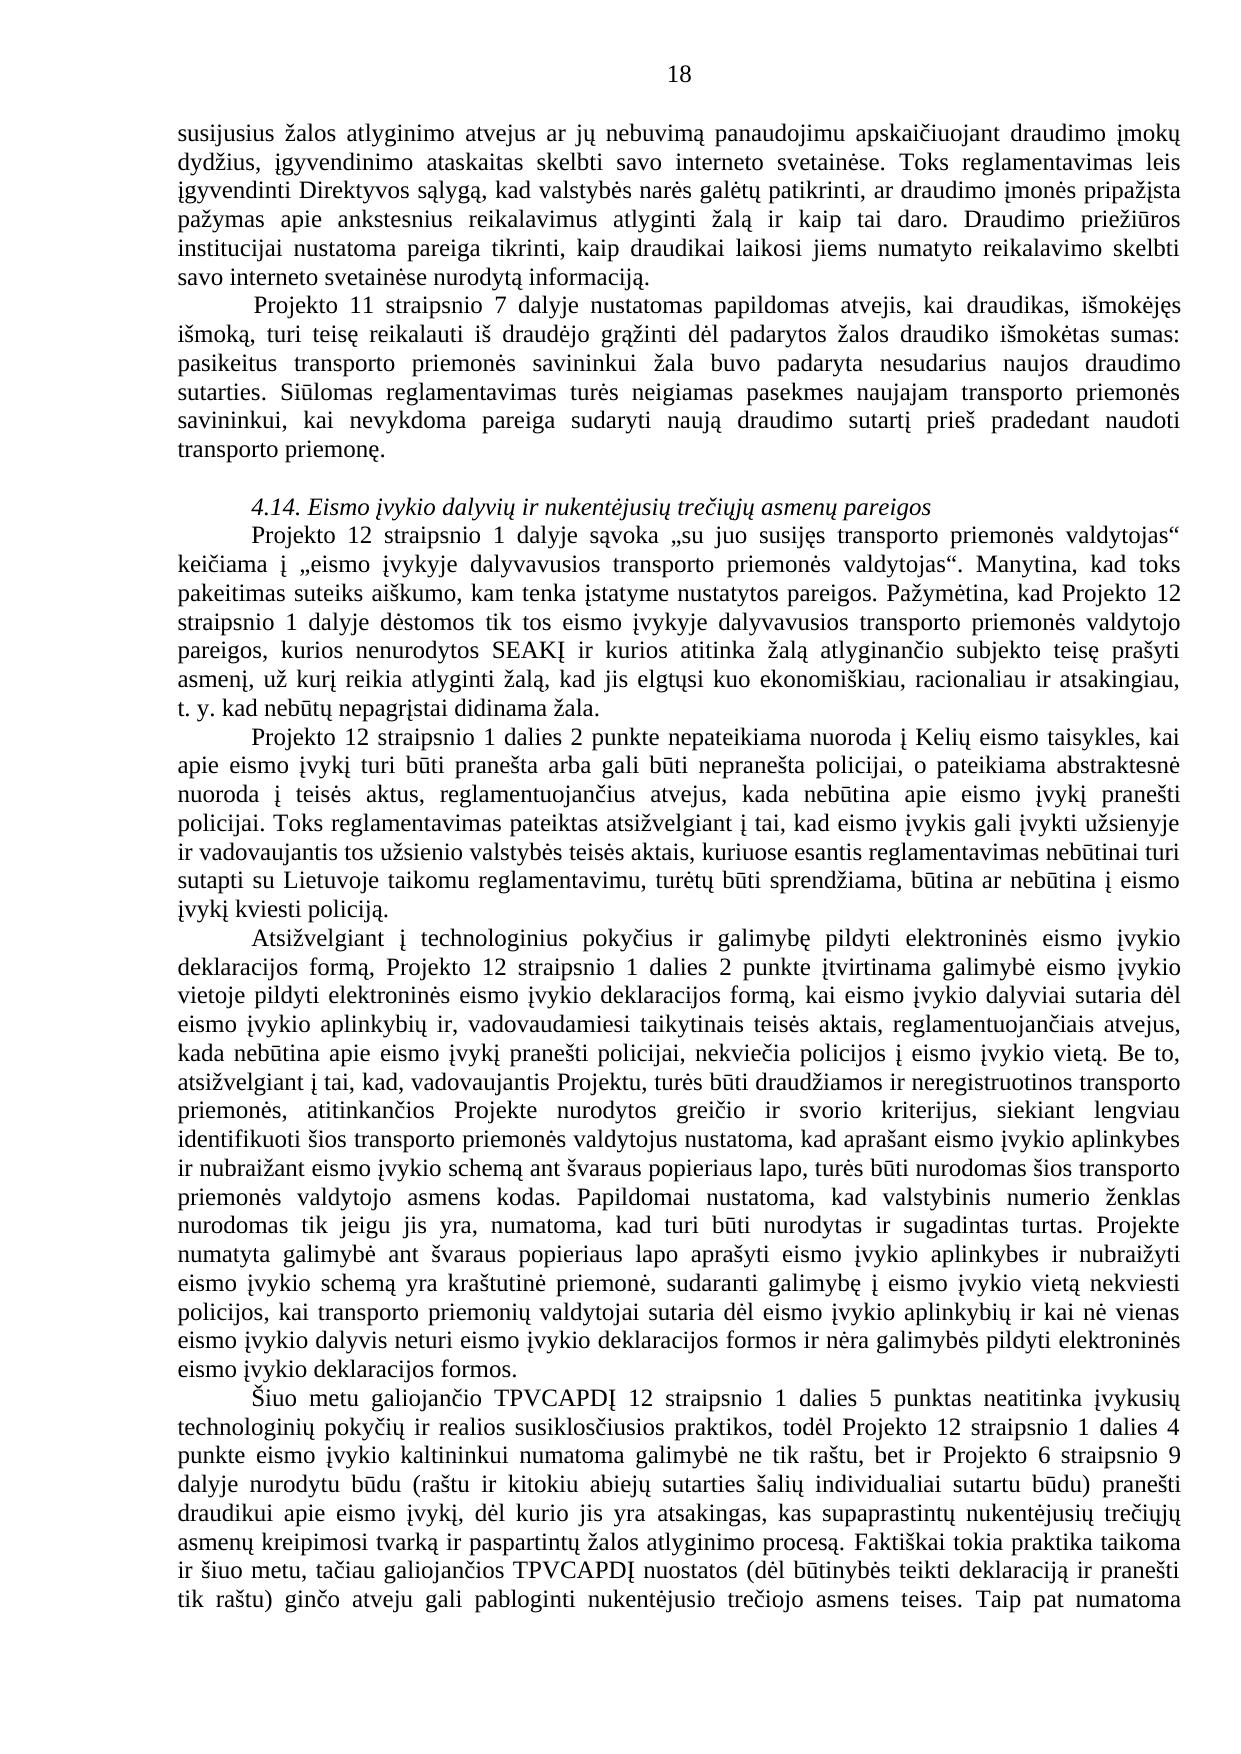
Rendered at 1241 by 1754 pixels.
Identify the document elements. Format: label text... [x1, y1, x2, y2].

text susijusius žalos atlyginimo atvejus ar jų nebuvimą panaudojimu apskaičiuojant draudimo įmokų dydžius, įgyvendinimo ataskaitas skelbti savo interneto svetainėse. Toks reglamentavimas leis įgyvendinti Direktyvos sąlygą, kad valstybės narės galėtų patikrinti, ar draudimo įmonės pripažįsta pažymas apie ankstesnius reikalavimus atlyginti žalą ir kaip tai daro. Draudimo priežiūros institucijai nustatoma pareiga tikrinti, kaip draudikai laikosi jiems numatyto reikalavimo skelbti savo interneto svetainėse nurodytą informaciją. [177, 118, 1181, 291]
text Šiuo metu galiojančio TPVCAPDĮ 12 straipsnio 1 dalies 5 punktas neatitinka įvykusių technologinių pokyčių ir realios susiklosčiusios praktikos, todėl Projekto 12 straipsnio 1 dalies 4 punkte eismo įvykio kaltininkui numatoma galimybė ne tik raštu, bet ir Projekto 6 straipsnio 9 dalyje nurodytu būdu (raštu ir kitokiu abiejų sutarties šalių individualiai sutartu būdu) pranešti draudikui apie eismo įvykį, dėl kurio jis yra atsakingas, kas supaprastintų nukentėjusių trečiųjų asmenų kreipimosi tvarką ir paspartintų žalos atlyginimo procesą. Faktiškai tokia praktika taikoma ir šiuo metu, tačiau galiojančios TPVCAPDĮ nuostatos (dėl būtinybės teikti deklaraciją ir pranešti tik raštu) ginčo atveju gali pabloginti nukentėjusio trečiojo asmens teises. Taip pat numatoma [177, 1383, 1181, 1613]
text Projekto 12 straipsnio 1 dalyje sąvoka „su juo susijęs transporto priemonės valdytojas“ keičiama į „eismo įvykyje dalyvavusios transporto priemonės valdytojas“. Manytina, kad toks pakeitimas suteiks aiškumo, kam tenka įstatyme nustatytos pareigos. Pažymėtina, kad Projekto 12 straipsnio 1 dalyje dėstomos tik tos eismo įvykyje dalyvavusios transporto priemonės valdytojo pareigos, kurios nenurodytos SEAKĮ ir kurios atitinka žalą atlyginančio subjekto teisę prašyti asmenį, už kurį reikia atlyginti žalą, kad jis elgtųsi kuo ekonomiškiau, racionaliau ir atsakingiau, t. y. kad nebūtų nepagrįstai didinama žala. [177, 521, 1181, 722]
text 4.14. Eismo įvykio dalyvių ir nukentėjusių trečiųjų asmenų pareigos [177, 492, 1181, 521]
text Projekto 11 straipsnio 7 dalyje nustatomas papildomas atvejis, kai draudikas, išmokėjęs išmoką, turi teisę reikalauti iš draudėjo grąžinti dėl padarytos žalos draudiko išmokėtas sumas: pasikeitus transporto priemonės savininkui žala buvo padaryta nesudarius naujos draudimo sutarties. Siūlomas reglamentavimas turės neigiamas pasekmes naujajam transporto priemonės savininkui, kai nevykdoma pareiga sudaryti naują draudimo sutartį prieš pradedant naudoti transporto priemonę. [177, 291, 1181, 463]
text Atsižvelgiant į technologinius pokyčius ir galimybę pildyti elektroninės eismo įvykio deklaracijos formą, Projekto 12 straipsnio 1 dalies 2 punkte įtvirtinama galimybė eismo įvykio vietoje pildyti elektroninės eismo įvykio deklaracijos formą, kai eismo įvykio dalyviai sutaria dėl eismo įvykio aplinkybių ir, vadovaudamiesi taikytinais teisės aktais, reglamentuojančiais atvejus, kada nebūtina apie eismo įvykį pranešti policijai, nekviečia policijos į eismo įvykio vietą. Be to, atsižvelgiant į tai, kad, vadovaujantis Projektu, turės būti draudžiamos ir neregistruotinos transporto priemonės, atitinkančios Projekte nurodytos greičio ir svorio kriterijus, siekiant lengviau identifikuoti šios transporto priemonės valdytojus nustatoma, kad aprašant eismo įvykio aplinkybes ir nubraižant eismo įvykio schemą ant švaraus popieriaus lapo, turės būti nurodomas šios transporto priemonės valdytojo asmens kodas. Papildomai nustatoma, kad valstybinis numerio ženklas nurodomas tik jeigu jis yra, numatoma, kad turi būti nurodytas ir sugadintas turtas. Projekte numatyta galimybė ant švaraus popieriaus lapo aprašyti eismo įvykio aplinkybes ir nubraižyti eismo įvykio schemą yra kraštutinė priemonė, sudaranti galimybę į eismo įvykio vietą nekviesti policijos, kai transporto priemonių valdytojai sutaria dėl eismo įvykio aplinkybių ir kai nė vienas eismo įvykio dalyvis neturi eismo įvykio deklaracijos formos ir nėra galimybės pildyti elektroninės eismo įvykio deklaracijos formos. [177, 923, 1181, 1383]
text Projekto 12 straipsnio 1 dalies 2 punkte nepateikiama nuoroda į Kelių eismo taisykles, kai apie eismo įvykį turi būti pranešta arba gali būti nepranešta policijai, o pateikiama abstraktesnė nuoroda į teisės aktus, reglamentuojančius atvejus, kada nebūtina apie eismo įvykį pranešti policijai. Toks reglamentavimas pateiktas atsižvelgiant į tai, kad eismo įvykis gali įvykti užsienyje ir vadovaujantis tos užsienio valstybės teisės aktais, kuriuose esantis reglamentavimas nebūtinai turi sutapti su Lietuvoje taikomu reglamentavimu, turėtų būti sprendžiama, būtina ar nebūtina į eismo įvykį kviesti policiją. [177, 722, 1181, 923]
